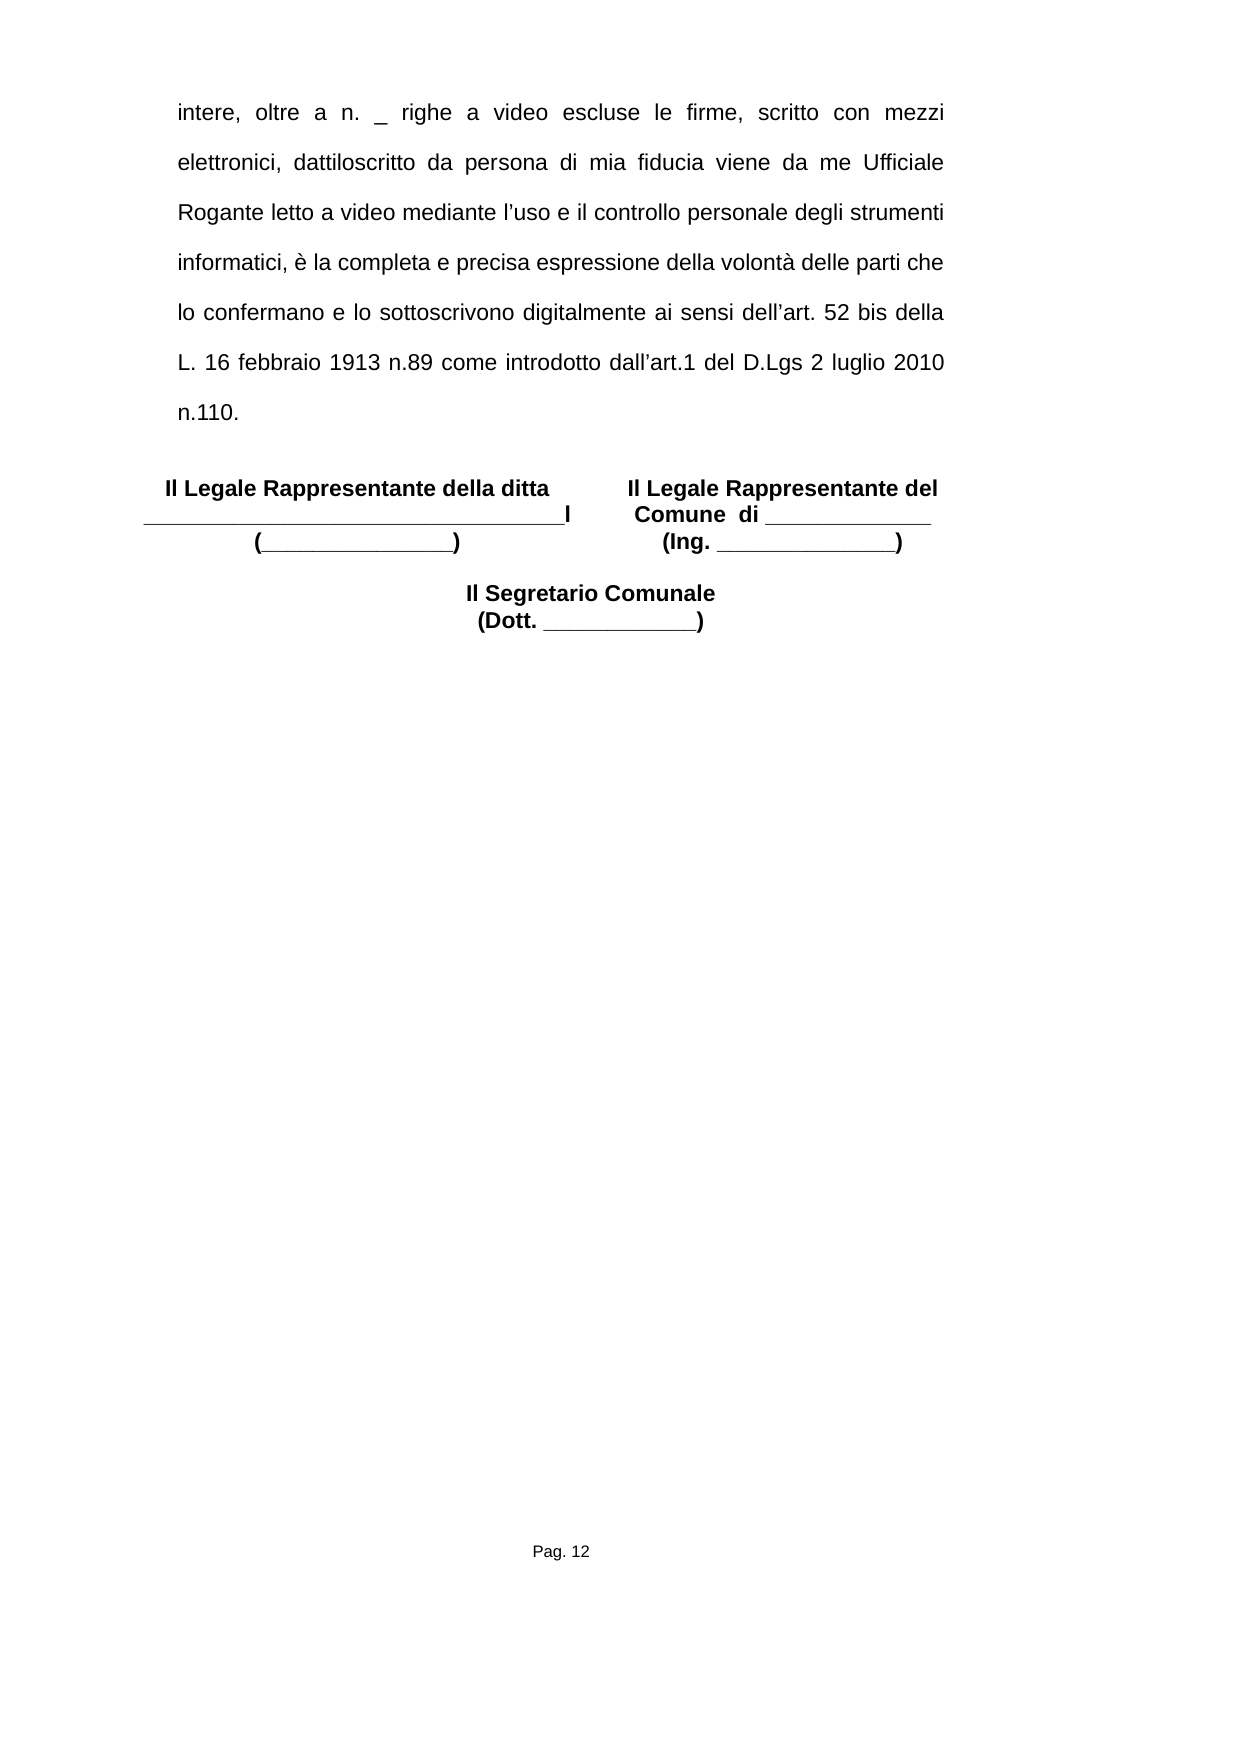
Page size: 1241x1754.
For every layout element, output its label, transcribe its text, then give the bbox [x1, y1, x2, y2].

table_header Il Legale Rappresentante del Comune di _____________ (Ing. ______________) [579, 475, 986, 554]
text Il Segretario Comunale [177, 580, 1004, 607]
table_header Il Legale Rappresentante della ditta _________________________________l (_______________) [136, 475, 578, 554]
text intere, oltre a n. _ righe a video escluse le firme, scritto con mezzi elettronici, dattiloscritto da persona di mia fiducia viene da me Ufficiale Rogante letto a video mediante l’uso e il controllo personale degli strumenti informatici, è la completa e precisa espressione della volontà delle parti che lo confermano e lo sottoscrivono digitalmente ai sensi dell’art. 52 bis della L. 16 febbraio 1913 n.89 come introdotto dall’art.1 del D.Lgs 2 luglio 2010 n.110. [177, 75, 945, 425]
text (Dott. ____________) [177, 607, 1004, 633]
